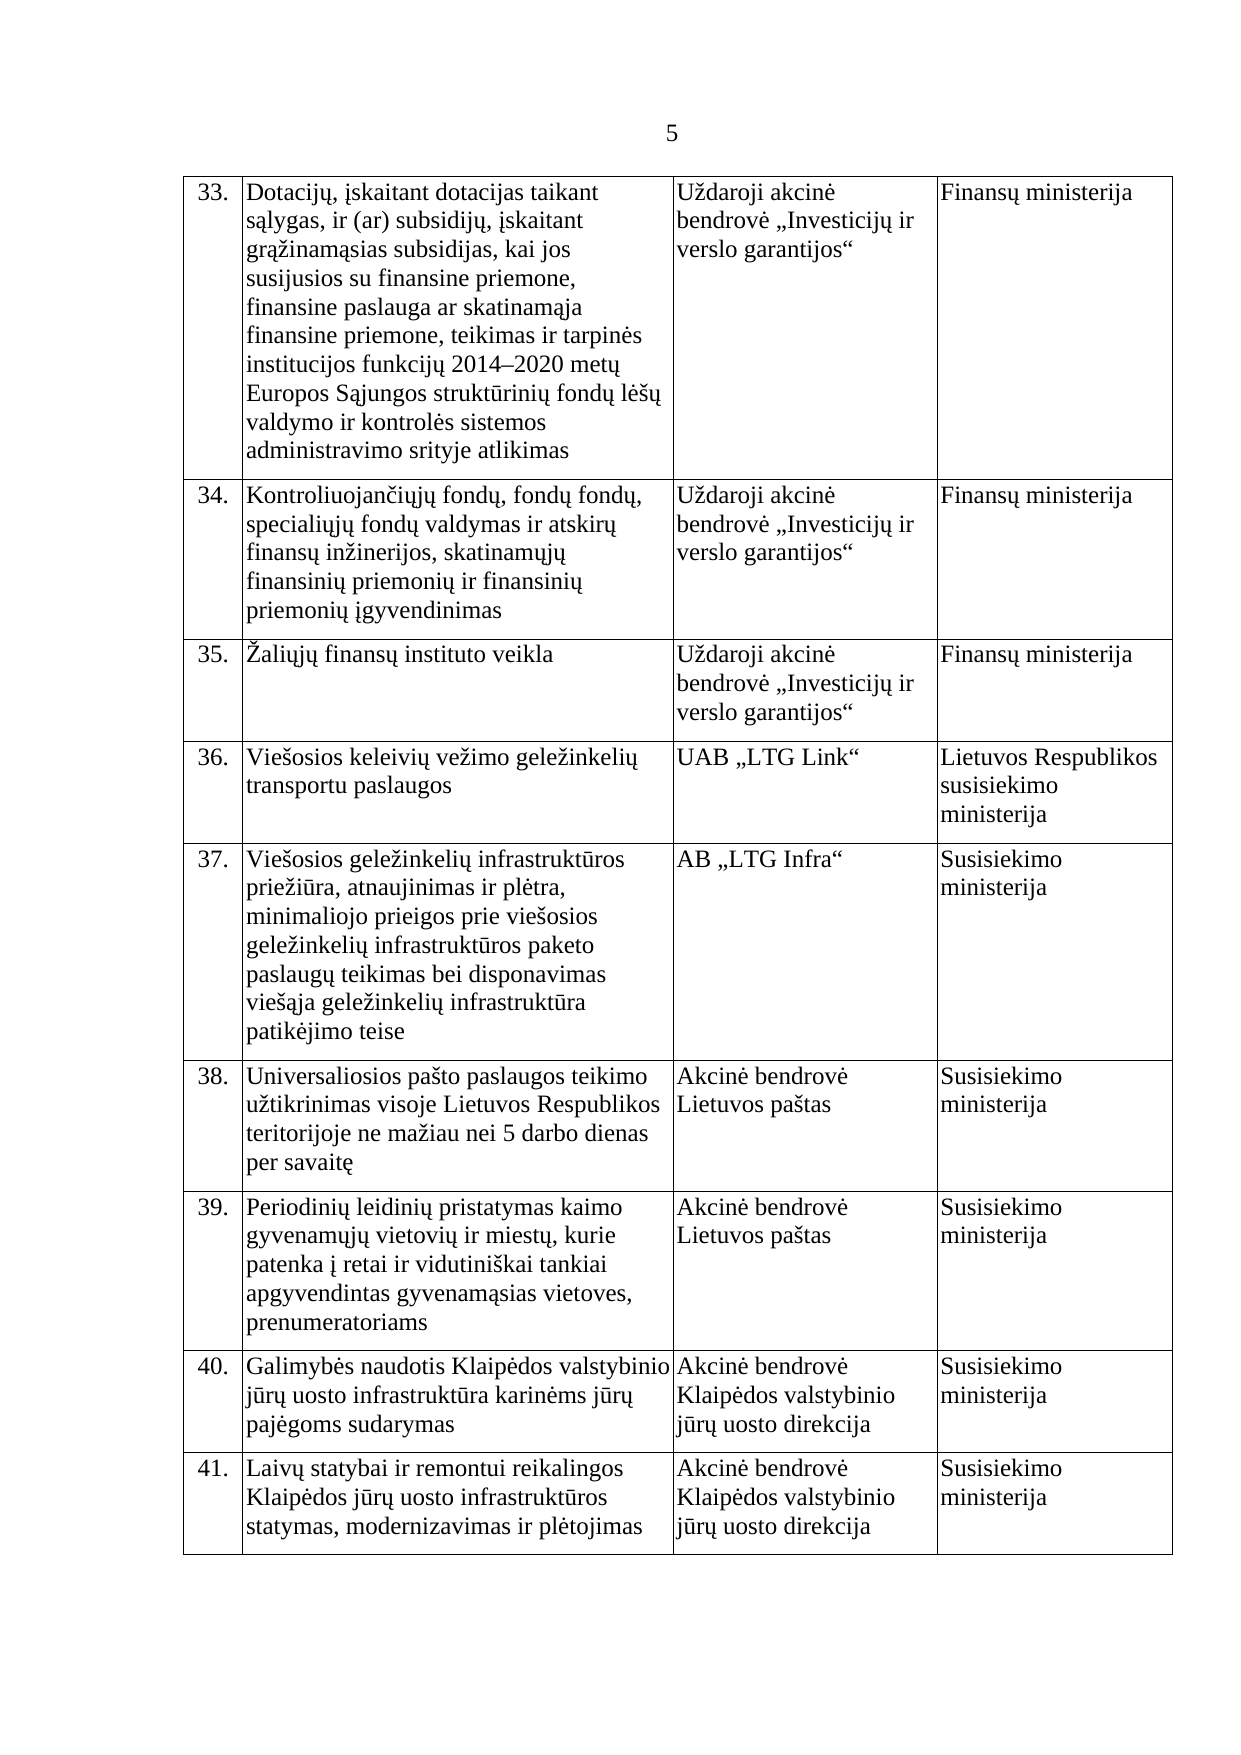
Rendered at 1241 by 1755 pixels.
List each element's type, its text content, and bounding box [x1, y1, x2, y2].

table_cell 36. [184, 742, 242, 843]
table_cell Laivų statybai ir remontui reikalingos Klaipėdos jūrų uosto infrastruktūros statymas, modernizavimas ir plėtojimas [243, 1453, 673, 1554]
table_cell Akcinė bendrovė Klaipėdos valstybinio jūrų uosto direkcija [674, 1453, 937, 1554]
table_cell Kontroliuojančiųjų fondų, fondų fondų, specialiųjų fondų valdymas ir atskirų finansų inžinerijos, skatinamųjų finansinių priemonių ir finansinių priemonių įgyvendinimas [243, 480, 673, 638]
table_cell Viešosios keleivių vežimo geležinkelių transportu paslaugos [243, 742, 673, 843]
table_cell 40. [184, 1351, 242, 1452]
table_cell Susisiekimo ministerija [938, 1061, 1172, 1191]
table_cell Akcinė bendrovė Lietuvos paštas [674, 1192, 937, 1350]
table_cell Akcinė bendrovė Lietuvos paštas [674, 1061, 937, 1191]
table_cell Susisiekimo ministerija [938, 1351, 1172, 1452]
table_cell Finansų ministerija [938, 640, 1172, 741]
table_cell 38. [184, 1061, 242, 1191]
table_cell 35. [184, 640, 242, 741]
table_cell Dotacijų, įskaitant dotacijas taikant sąlygas, ir (ar) subsidijų, įskaitant grąžinamąsias subsidijas, kai jos susijusios su finansine priemone, finansine paslauga ar skatinamąja finansine priemone, teikimas ir tarpinės institucijos funkcijų 2014–2020 metų Europos Sąjungos struktūrinių fondų lėšų valdymo ir kontrolės sistemos administravimo srityje atlikimas [243, 177, 673, 479]
table_cell Viešosios geležinkelių infrastruktūros priežiūra, atnaujinimas ir plėtra, minimaliojo prieigos prie viešosios geležinkelių infrastruktūros paketo paslaugų teikimas bei disponavimas viešąja geležinkelių infrastruktūra patikėjimo teise [243, 844, 673, 1060]
table_cell Susisiekimo ministerija [938, 844, 1172, 1060]
table_cell 39. [184, 1192, 242, 1350]
table_cell 33. [184, 177, 242, 479]
table_cell Žaliųjų finansų instituto veikla [243, 640, 673, 741]
table_cell Susisiekimo ministerija [938, 1192, 1172, 1350]
table_cell 34. [184, 480, 242, 638]
table_cell AB „LTG Infra“ [674, 844, 937, 1060]
table_cell Galimybės naudotis Klaipėdos valstybinio jūrų uosto infrastruktūra karinėms jūrų pajėgoms sudarymas [243, 1351, 673, 1452]
table_cell UAB „LTG Link“ [674, 742, 937, 843]
table_cell Lietuvos Respublikos susisiekimo ministerija [938, 742, 1172, 843]
table_cell 41. [184, 1453, 242, 1554]
table_cell Finansų ministerija [938, 480, 1172, 638]
table_cell Universaliosios pašto paslaugos teikimo užtikrinimas visoje Lietuvos Respublikos teritorijoje ne mažiau nei 5 darbo dienas per savaitę [243, 1061, 673, 1191]
table_cell Uždaroji akcinė bendrovė „Investicijų ir verslo garantijos“ [674, 640, 937, 741]
table_cell 37. [184, 844, 242, 1060]
table_cell Akcinė bendrovė Klaipėdos valstybinio jūrų uosto direkcija [674, 1351, 937, 1452]
table_cell Susisiekimo ministerija [938, 1453, 1172, 1554]
table_cell Uždaroji akcinė bendrovė „Investicijų ir verslo garantijos“ [674, 177, 937, 479]
table_cell Uždaroji akcinė bendrovė „Investicijų ir verslo garantijos“ [674, 480, 937, 638]
table_cell Finansų ministerija [938, 177, 1172, 479]
table_cell Periodinių leidinių pristatymas kaimo gyvenamųjų vietovių ir miestų, kurie patenka į retai ir vidutiniškai tankiai apgyvendintas gyvenamąsias vietoves, prenumeratoriams [243, 1192, 673, 1350]
